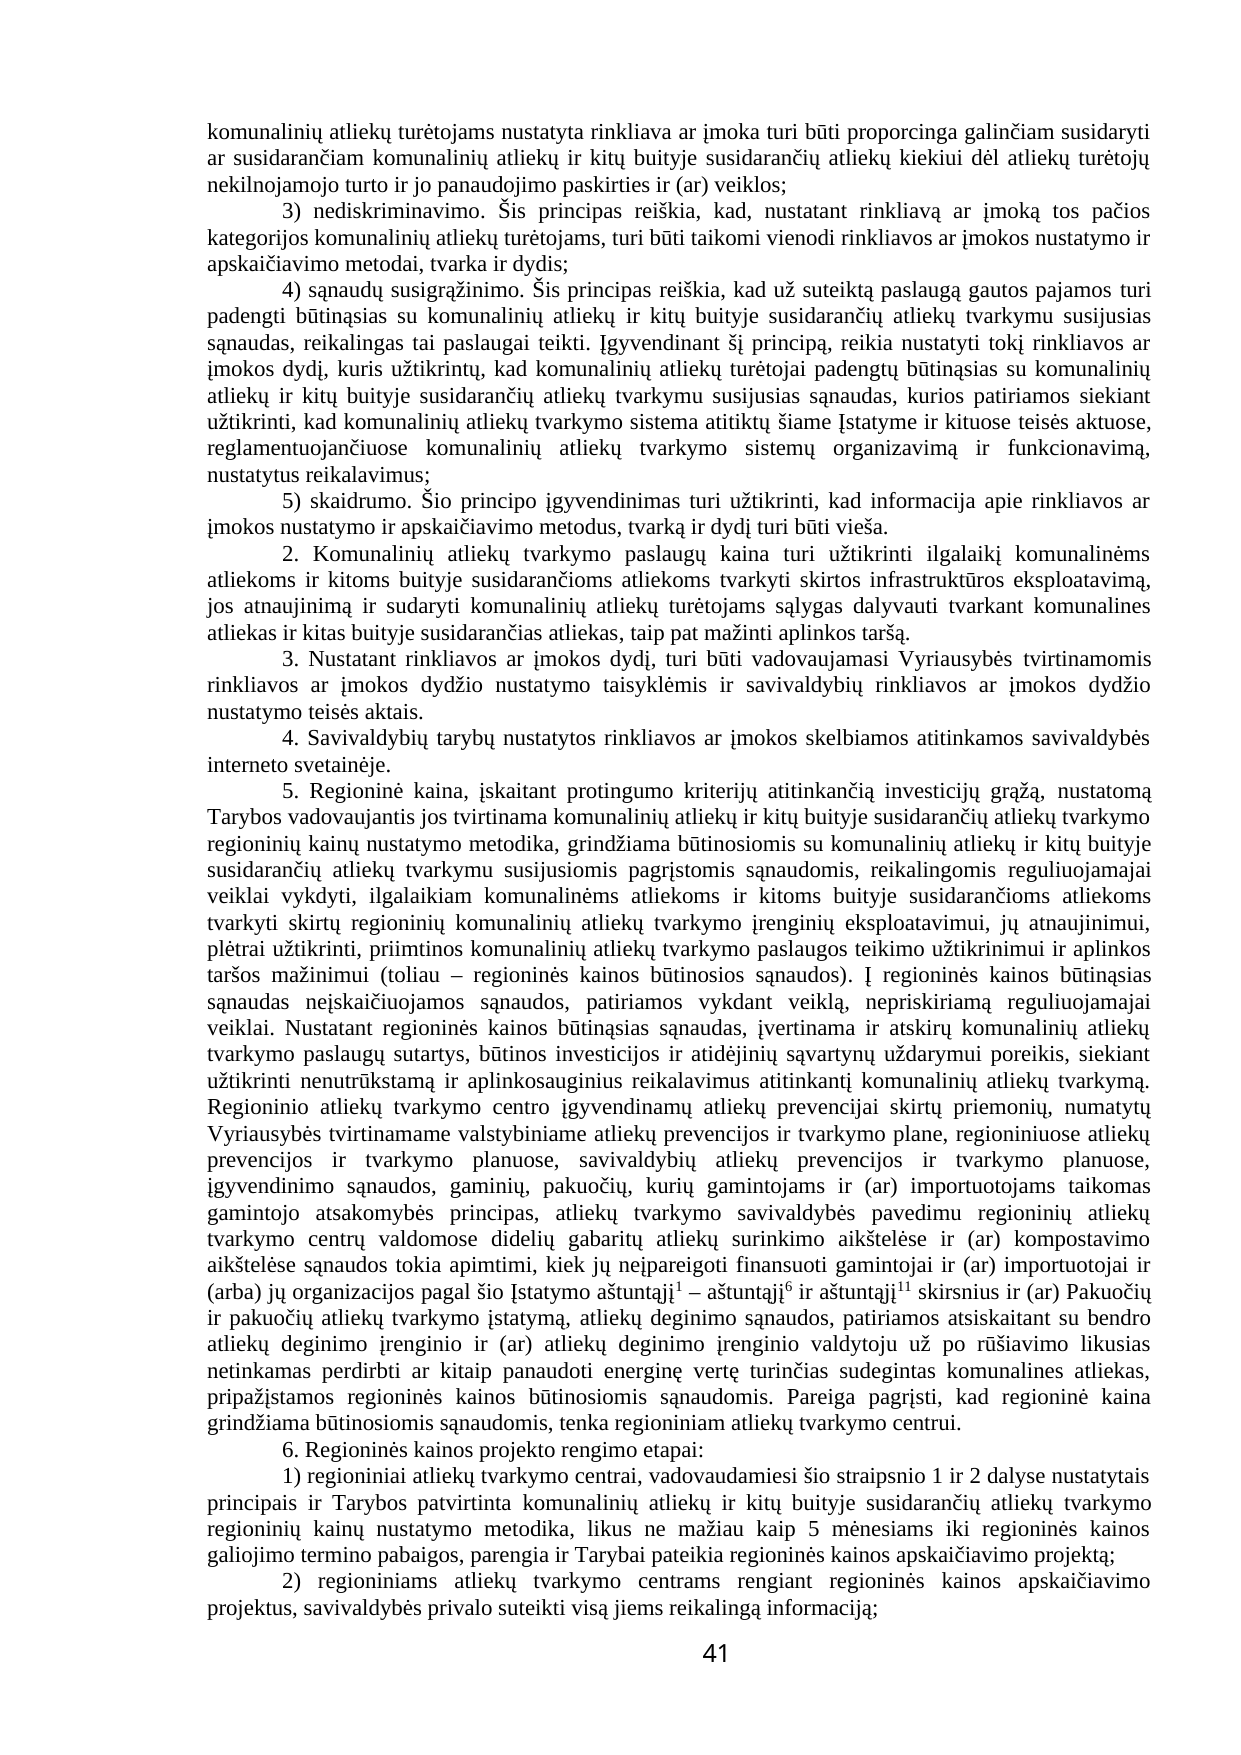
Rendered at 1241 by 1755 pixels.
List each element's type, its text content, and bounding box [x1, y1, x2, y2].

text 5. Regioninė kaina, įskaitant protingumo kriterijų atitinkančią investicijų grąžą, nustatomą Tarybos vadovaujantis jos tvirtinama komunalinių atliekų ir kitų buityje susidarančių atliekų tvarkymo regioninių kainų nustatymo metodika, grindžiama būtinosiomis su komunalinių atliekų ir kitų buityje susidarančių atliekų tvarkymu susijusiomis pagrįstomis sąnaudomis, reikalingomis reguliuojamajai veiklai vykdyti, ilgalaikiam komunalinėms atliekoms ir kitoms buityje susidarančioms atliekoms tvarkyti skirtų regioninių komunalinių atliekų tvarkymo įrenginių eksploatavimui, jų atnaujinimui, plėtrai užtikrinti, priimtinos komunalinių atliekų tvarkymo paslaugos teikimo užtikrinimui ir aplinkos taršos mažinimui (toliau – regioninės kainos būtinosios sąnaudos). Į regioninės kainos būtinąsias sąnaudas neįskaičiuojamos sąnaudos, patiriamos vykdant veiklą, nepriskiriamą reguliuojamajai veiklai. Nustatant regioninės kainos būtinąsias sąnaudas, įvertinama ir atskirų komunalinių atliekų tvarkymo paslaugų sutartys, būtinos investicijos ir atidėjinių sąvartynų uždarymui poreikis, siekiant užtikrinti nenutrūkstamą ir aplinkosauginius reikalavimus atitinkantį komunalinių atliekų tvarkymą. Regioninio atliekų tvarkymo centro įgyvendinamų atliekų prevencijai skirtų priemonių, numatytų Vyriausybės tvirtinamame valstybiniame atliekų prevencijos ir tvarkymo plane, regioniniuose atliekų prevencijos ir tvarkymo planuose, savivaldybių atliekų prevencijos ir tvarkymo planuose, įgyvendinimo sąnaudos, gaminių, pakuočių, kurių gamintojams ir (ar) importuotojams taikomas gamintojo atsakomybės principas, atliekų tvarkymo savivaldybės pavedimu regioninių atliekų tvarkymo centrų valdomose didelių gabaritų atliekų surinkimo aikštelėse ir (ar) kompostavimo aikštelėse sąnaudos tokia apimtimi, kiek jų neįpareigoti finansuoti gamintojai ir (ar) importuotojai ir (arba) jų organizacijos pagal šio Įstatymo aštuntąjį1 – aštuntąjį6 ir aštuntąjį11 skirsnius ir (ar) Pakuočių ir pakuočių atliekų tvarkymo įstatymą, atliekų deginimo sąnaudos, patiriamos atsiskaitant su bendro atliekų deginimo įrenginio ir (ar) atliekų deginimo įrenginio valdytoju už po rūšiavimo likusias netinkamas perdirbti ar kitaip panaudoti energinę vertę turinčias sudegintas komunalines atliekas, pripažįstamos regioninės kainos būtinosiomis sąnaudomis. Pareiga pagrįsti, kad regioninė kaina grindžiama būtinosiomis sąnaudomis, tenka regioniniam atliekų tvarkymo centrui. [207, 777, 1152, 1436]
text 3) nediskriminavimo. Šis principas reiškia, kad, nustatant rinkliavą ar įmoką tos pačios kategorijos komunalinių atliekų turėtojams, turi būti taikomi vienodi rinkliavos ar įmokos nustatymo ir apskaičiavimo metodai, tvarka ir dydis; [207, 197, 1152, 276]
text 2. Komunalinių atliekų tvarkymo paslaugų kaina turi užtikrinti ilgalaikį komunalinėms atliekoms ir kitoms buityje susidarančioms atliekoms tvarkyti skirtos infrastruktūros eksploatavimą, jos atnaujinimą ir sudaryti komunalinių atliekų turėtojams sąlygas dalyvauti tvarkant komunalines atliekas ir kitas buityje susidarančias atliekas, taip pat mažinti aplinkos taršą. [207, 540, 1152, 645]
text 5) skaidrumo. Šio principo įgyvendinimas turi užtikrinti, kad informacija apie rinkliavos ar įmokos nustatymo ir apskaičiavimo metodus, tvarką ir dydį turi būti vieša. [207, 487, 1152, 540]
text 6. Regioninės kainos projekto rengimo etapai: [207, 1436, 1152, 1462]
text 3. Nustatant rinkliavos ar įmokos dydį, turi būti vadovaujamasi Vyriausybės tvirtinamomis rinkliavos ar įmokos dydžio nustatymo taisyklėmis ir savivaldybių rinkliavos ar įmokos dydžio nustatymo teisės aktais. [207, 645, 1152, 724]
text komunalinių atliekų turėtojams nustatyta rinkliava ar įmoka turi būti proporcinga galinčiam susidaryti ar susidarančiam komunalinių atliekų ir kitų buityje susidarančių atliekų kiekiui dėl atliekų turėtojų nekilnojamojo turto ir jo panaudojimo paskirties ir (ar) veiklos; [207, 118, 1152, 197]
text 1) regioniniai atliekų tvarkymo centrai, vadovaudamiesi šio straipsnio 1 ir 2 dalyse nustatytais principais ir Tarybos patvirtinta komunalinių atliekų ir kitų buityje susidarančių atliekų tvarkymo regioninių kainų nustatymo metodika, likus ne mažiau kaip 5 mėnesiams iki regioninės kainos galiojimo termino pabaigos, parengia ir Tarybai pateikia regioninės kainos apskaičiavimo projektą; [207, 1462, 1152, 1568]
text 2) regioniniams atliekų tvarkymo centrams rengiant regioninės kainos apskaičiavimo projektus, savivaldybės privalo suteikti visą jiems reikalingą informaciją; [207, 1568, 1152, 1620]
text 4) sąnaudų susigrąžinimo. Šis principas reiškia, kad už suteiktą paslaugą gautos pajamos turi padengti būtinąsias su komunalinių atliekų ir kitų buityje susidarančių atliekų tvarkymu susijusias sąnaudas, reikalingas tai paslaugai teikti. Įgyvendinant šį principą, reikia nustatyti tokį rinkliavos ar įmokos dydį, kuris užtikrintų, kad komunalinių atliekų turėtojai padengtų būtinąsias su komunalinių atliekų ir kitų buityje susidarančių atliekų tvarkymu susijusias sąnaudas, kurios patiriamos siekiant užtikrinti, kad komunalinių atliekų tvarkymo sistema atitiktų šiame Įstatyme ir kituose teisės aktuose, reglamentuojančiuose komunalinių atliekų tvarkymo sistemų organizavimą ir funkcionavimą, nustatytus reikalavimus; [207, 276, 1152, 487]
text 4. Savivaldybių tarybų nustatytos rinkliavos ar įmokos skelbiamos atitinkamos savivaldybės interneto svetainėje. [207, 724, 1152, 777]
